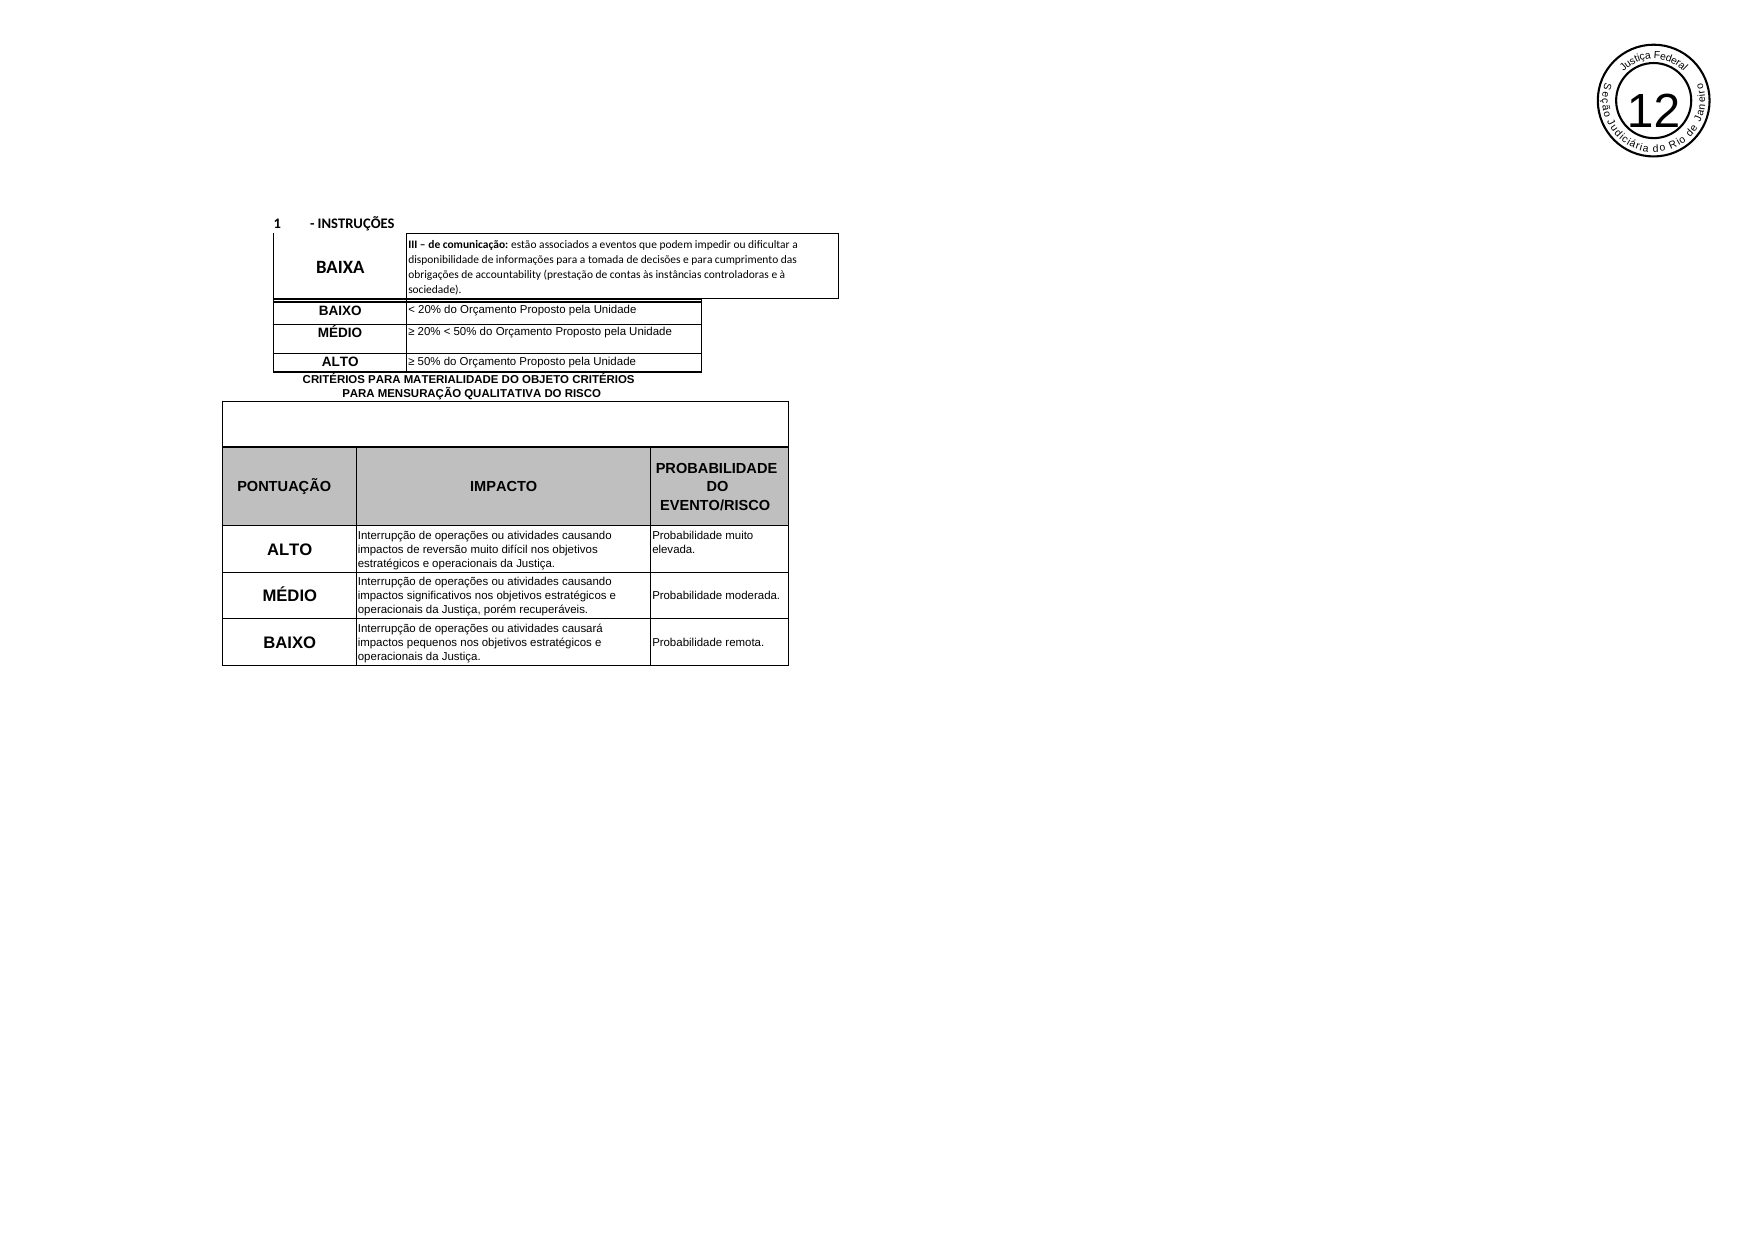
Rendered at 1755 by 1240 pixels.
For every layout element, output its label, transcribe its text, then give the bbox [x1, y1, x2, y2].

table_cell PROBABILIDADE DO EVENTO/RISCO [651, 448, 788, 525]
table_header < 20% do Orçamento Proposto pela Unidade [407, 303, 701, 324]
table_cell MÉDIO [223, 573, 356, 618]
table_header BAIXA [274, 233, 406, 298]
text 1 - INSTRUÇÕES [273, 214, 1287, 232]
table_cell MÉDIO [274, 325, 406, 353]
table_cell ≥ 20% < 50% do Orçamento Proposto pela Unidade [407, 325, 701, 353]
table_cell Interrupção de operações ou atividades causará impactos pequenos nos objetivos estratégicos e operacionais da Justiça. [357, 619, 650, 664]
table_header [356, 402, 788, 446]
table_cell Probabilidade muito elevada. [651, 526, 788, 572]
table_cell Probabilidade remota. [651, 619, 788, 664]
table_cell Interrupção de operações ou atividades causando impactos significativos nos objetivos estratégicos e operacionais da Justiça, porém recuperáveis. [357, 573, 650, 618]
table_cell PONTUAÇÃO [223, 448, 356, 525]
table_cell Interrupção de operações ou atividades causando impactos de reversão muito difícil nos objetivos estratégicos e operacionais da Justiça. [357, 526, 650, 572]
text CRITÉRIOS PARA MATERIALIDADE DO OBJETO CRITÉRIOS PARA MENSURAÇÃO QUALITATIVA DO RISCO [302, 373, 669, 400]
table_header III – de comunicação: estão associados a eventos que podem impedir ou dificultar a disponibilidade de informações para a tomada de decisões e para cumprimento das obrigações de accountability (prestação de contas às instâncias controladoras e à sociedade). [407, 234, 838, 298]
table_cell ALTO [274, 354, 406, 371]
table_cell ≥ 50% do Orçamento Proposto pela Unidade [407, 354, 701, 371]
table_cell ALTO [223, 526, 356, 572]
table_header [223, 402, 356, 446]
table_header BAIXO [274, 303, 406, 324]
table_cell Probabilidade moderada. [651, 573, 788, 618]
table_cell BAIXO [223, 619, 356, 664]
table_cell IMPACTO [357, 448, 650, 525]
